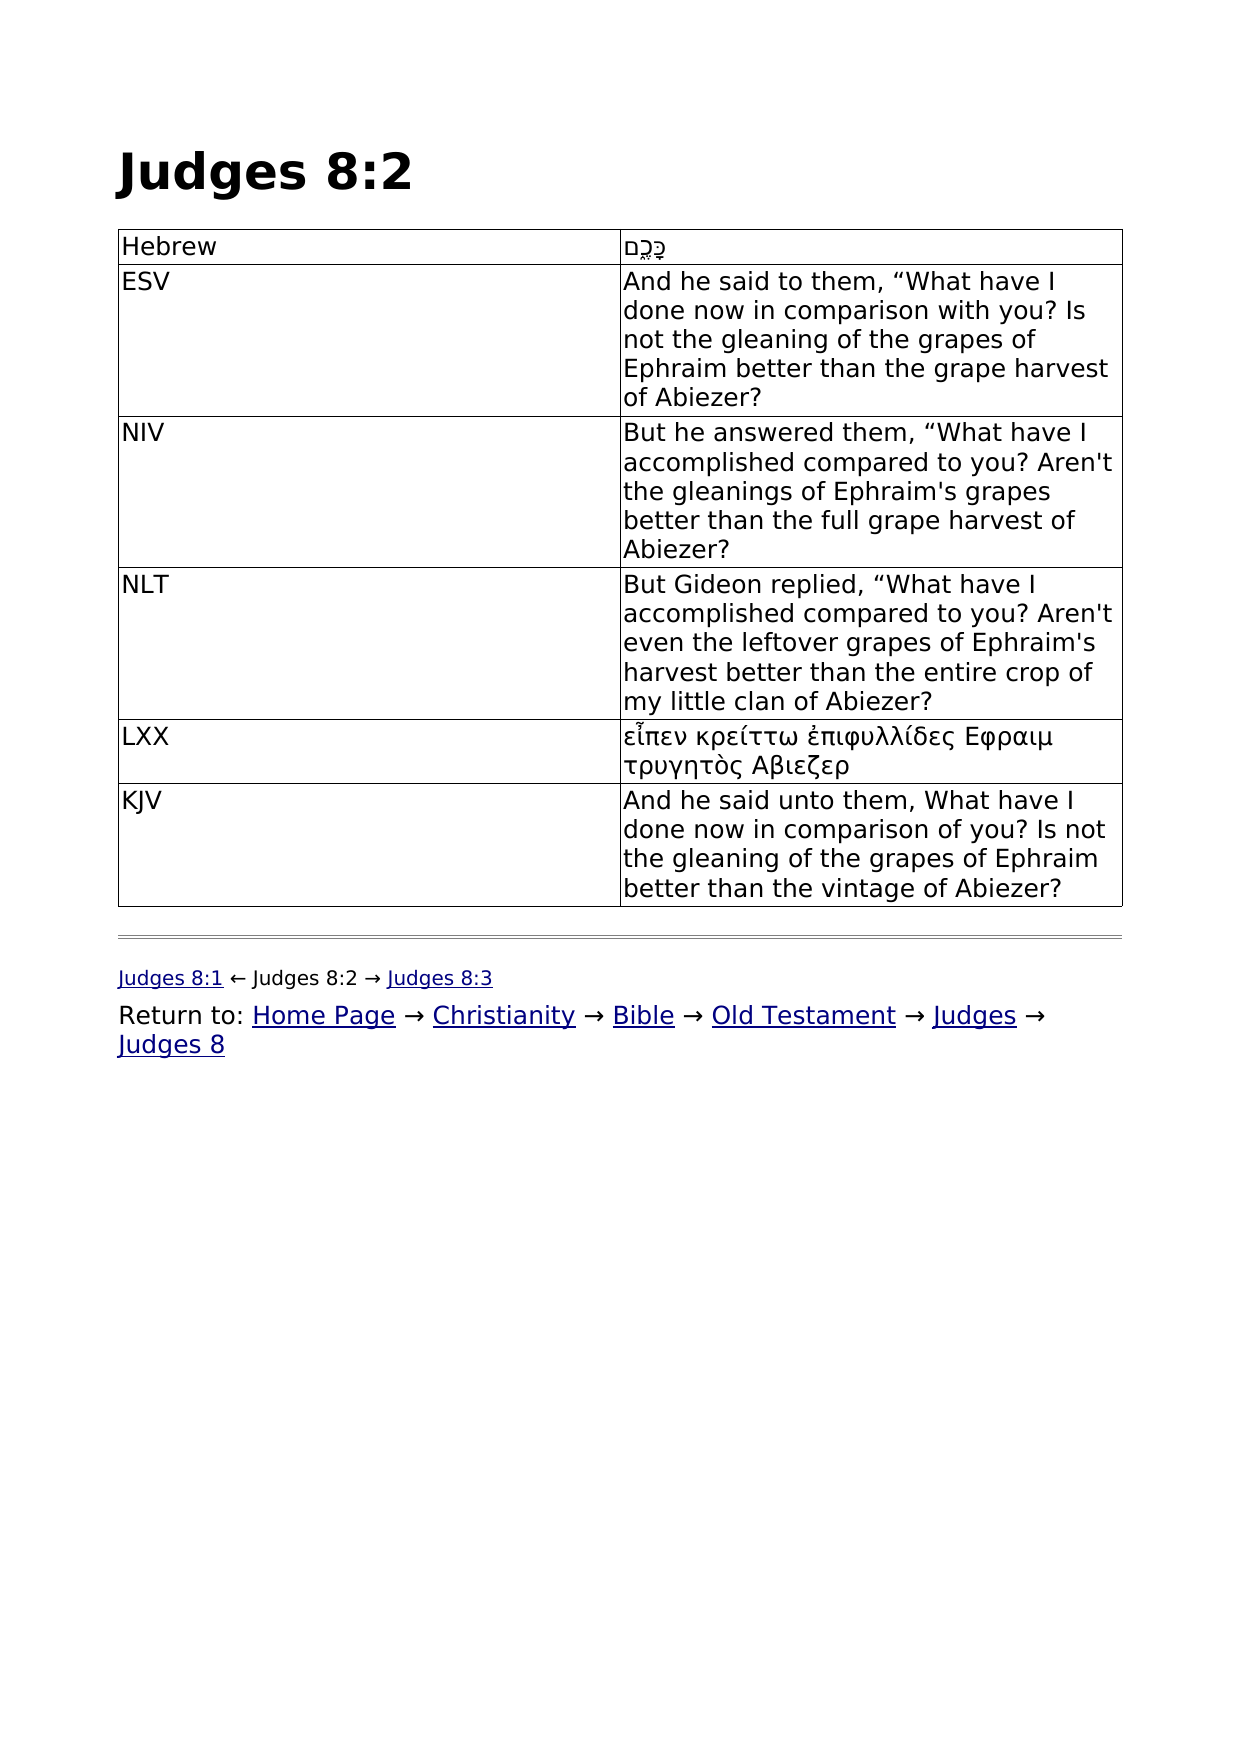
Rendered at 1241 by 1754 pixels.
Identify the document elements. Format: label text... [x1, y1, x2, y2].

text Judges 8:1 ← Judges 8:2 → Judges 8:3 [118, 967, 1122, 1001]
table_cell And he said unto them, What have I done now in comparison of you? Is not the gleaning of the grapes of Ephraim better than the vintage of Abiezer? [621, 784, 1122, 906]
subtitle Judges 8:2 [118, 143, 1122, 201]
table_cell NLT [119, 568, 620, 719]
table_cell But Gideon replied, “What have I accomplished compared to you? Aren't even the leftover grapes of Ephraim's harvest better than the entire crop of my little clan of Abiezer? [621, 568, 1122, 719]
table_cell LXX [119, 720, 620, 783]
table_header Hebrew [119, 230, 620, 264]
table_cell And he said to them, “What have I done now in comparison with you? Is not the gleaning of the grapes of Ephraim better than the grape harvest of Abiezer? [621, 265, 1122, 416]
table_cell ESV [119, 265, 620, 416]
table_cell KJV [119, 784, 620, 906]
table_cell NIV [119, 417, 620, 567]
table_cell But he answered them, “What have I accomplished compared to you? Aren't the gleanings of Ephraim's grapes better than the full grape harvest of Abiezer? [621, 417, 1122, 567]
text Return to: Home Page → Christianity → Bible → Old Testament → Judges → Judges 8 [118, 1001, 1122, 1059]
table_header כָּכֶ֑ם [621, 230, 1122, 264]
table_cell εἶπεν κρείττω ἐπιφυλλίδες Εφραιμ τρυγητὸς Αβιεζερ [621, 720, 1122, 783]
